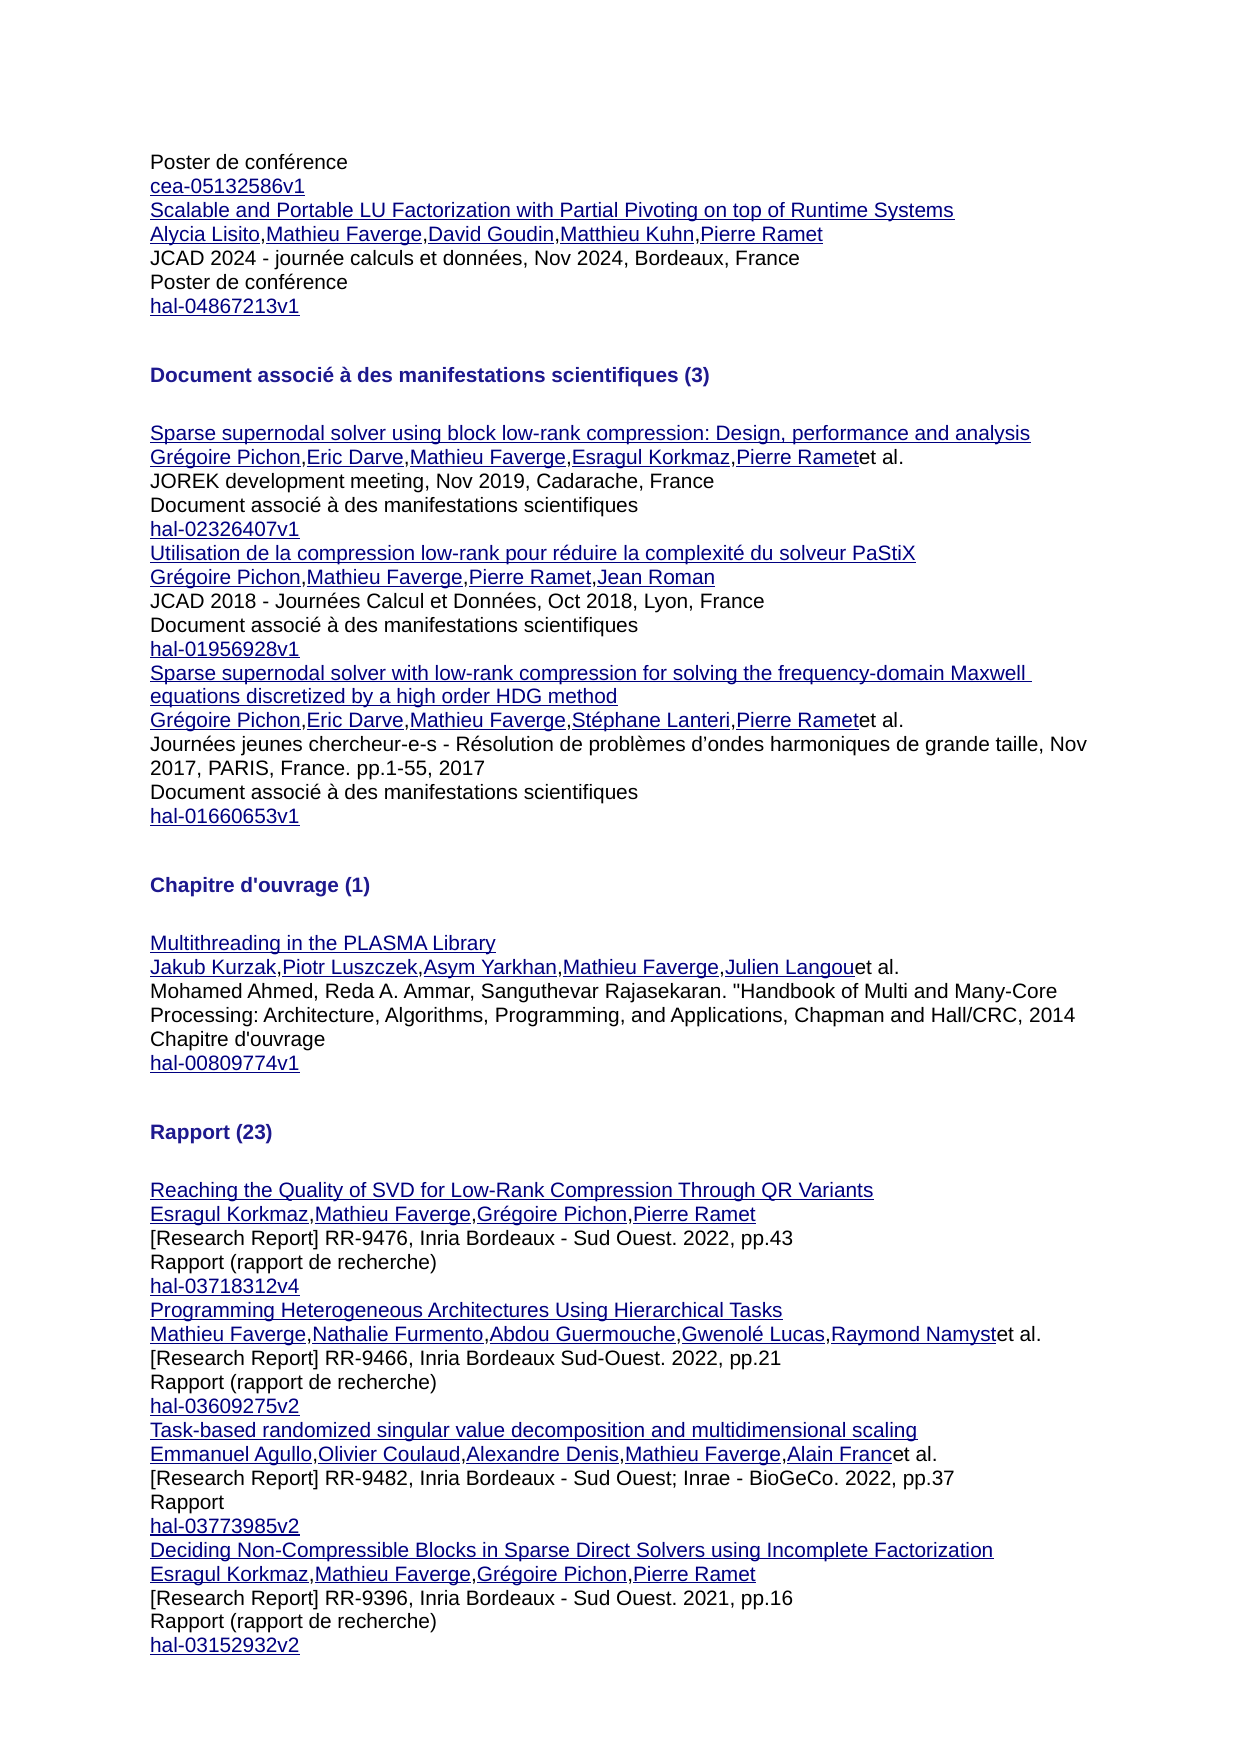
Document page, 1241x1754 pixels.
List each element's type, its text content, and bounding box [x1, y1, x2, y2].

table_cell Task-based randomized singular value decomposition and multidimensional scaling Emmanuel Agullo,Olivier Coulaud,Alexandre Denis,Mathieu Faverge,Alain Francet al. [Research Report] RR-9482, Inria Bordeaux - Sud Ouest; Inrae - BioGeCo. 2022, pp.37 Rapport hal-03773985v2 [150, 1418, 1090, 1537]
table_cell Sparse supernodal solver with low-rank compression for solving the frequency-domain Maxwell equations discretized by a high order HDG method Grégoire Pichon,Eric Darve,Mathieu Faverge,Stéphane Lanteri,Pierre Rametet al. Journées jeunes chercheur-e-s - Résolution de problèmes d’ondes harmoniques de grande taille, Nov 2017, PARIS, France. pp.1-55, 2017 Document associé à des manifestations scientifiques hal-01660653v1 [150, 660, 1090, 828]
table_cell Deciding Non-Compressible Blocks in Sparse Direct Solvers using Incomplete Factorization Esragul Korkmaz,Mathieu Faverge,Grégoire Pichon,Pierre Ramet [Research Report] RR-9396, Inria Bordeaux - Sud Ouest. 2021, pp.16 Rapport (rapport de recherche) hal-03152932v2 [150, 1538, 1090, 1657]
table_cell Scalable and Portable LU Factorization with Partial Pivoting on top of Runtime Systems Alycia Lisito,Mathieu Faverge,David Goudin,Matthieu Kuhn,Pierre Ramet JCAD 2024 - journée calculs et données, Nov 2024, Bordeaux, France Poster de conférence hal-04867213v1 [150, 198, 1090, 318]
table_header Reaching the Quality of SVD for Low-Rank Compression Through QR Variants Esragul Korkmaz,Mathieu Faverge,Grégoire Pichon,Pierre Ramet [Research Report] RR-9476, Inria Bordeaux - Sud Ouest. 2022, pp.43 Rapport (rapport de recherche) hal-03718312v4 [150, 1178, 1090, 1298]
table_cell Programming Heterogeneous Architectures Using Hierarchical Tasks Mathieu Faverge,Nathalie Furmento,Abdou Guermouche,Gwenolé Lucas,Raymond Namystet al. [Research Report] RR-9466, Inria Bordeaux Sud-Ouest. 2022, pp.21 Rapport (rapport de recherche) hal-03609275v2 [150, 1298, 1090, 1418]
table_header Multithreading in the PLASMA Library Jakub Kurzak,Piotr Luszczek,Asym Yarkhan,Mathieu Faverge,Julien Langouet al. Mohamed Ahmed, Reda A. Ammar, Sanguthevar Rajasekaran. "Handbook of Multi and Many-Core Processing: Architecture, Algorithms, Programming, and Applications, Chapman and Hall/CRC, 2014 Chapitre d'ouvrage hal-00809774v1 [150, 931, 1090, 1075]
table_cell Utilisation de la compression low-rank pour réduire la complexité du solveur PaStiX Grégoire Pichon,Mathieu Faverge,Pierre Ramet,Jean Roman JCAD 2018 - Journées Calcul et Données, Oct 2018, Lyon, France Document associé à des manifestations scientifiques hal-01956928v1 [150, 541, 1090, 660]
subtitle Chapitre d'ouvrage (1) [150, 873, 1090, 897]
subtitle Rapport (23) [150, 1120, 1090, 1144]
table_header Sparse supernodal solver using block low-rank compression: Design, performance and analysis Grégoire Pichon,Eric Darve,Mathieu Faverge,Esragul Korkmaz,Pierre Rametet al. JOREK development meeting, Nov 2019, Cadarache, France Document associé à des manifestations scientifiques hal-02326407v1 [150, 421, 1090, 541]
subtitle Document associé à des manifestations scientifiques (3) [150, 362, 1090, 386]
table_header Poster de conférence cea-05132586v1 [150, 150, 1090, 198]
